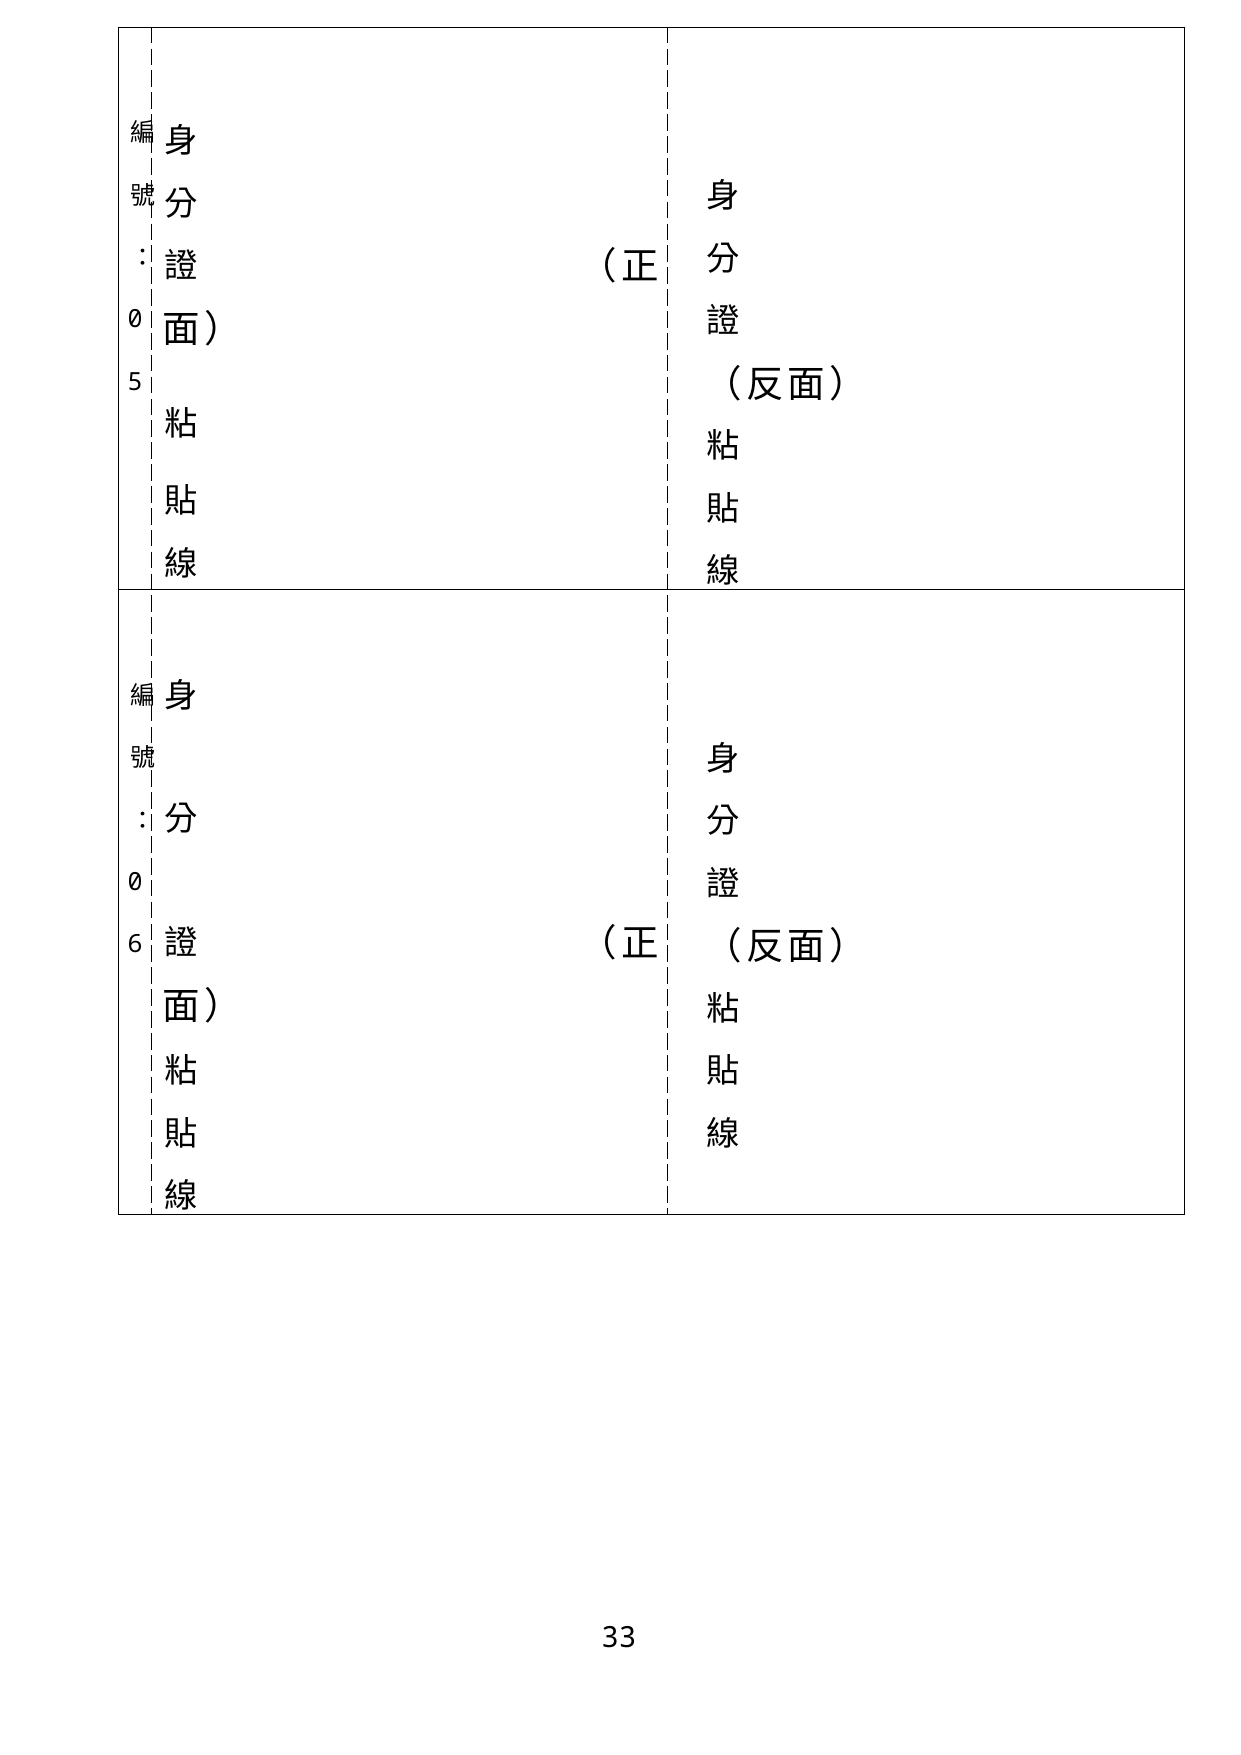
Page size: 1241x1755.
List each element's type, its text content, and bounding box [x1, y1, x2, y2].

table_cell 身 分 證 （反面） 粘 貼 線 [668, 28, 1184, 589]
table_cell 編號 ： 06 [119, 590, 151, 1214]
table_cell 身 分 證 （反面） 粘 貼 線 [668, 590, 1184, 1214]
table_cell 身 分 證 （正面） 粘 貼 線 [151, 590, 668, 1214]
table_cell 身 分 證 （正面） 粘 貼 線 [151, 28, 668, 589]
table_cell 編號 ： 05 [119, 28, 151, 589]
